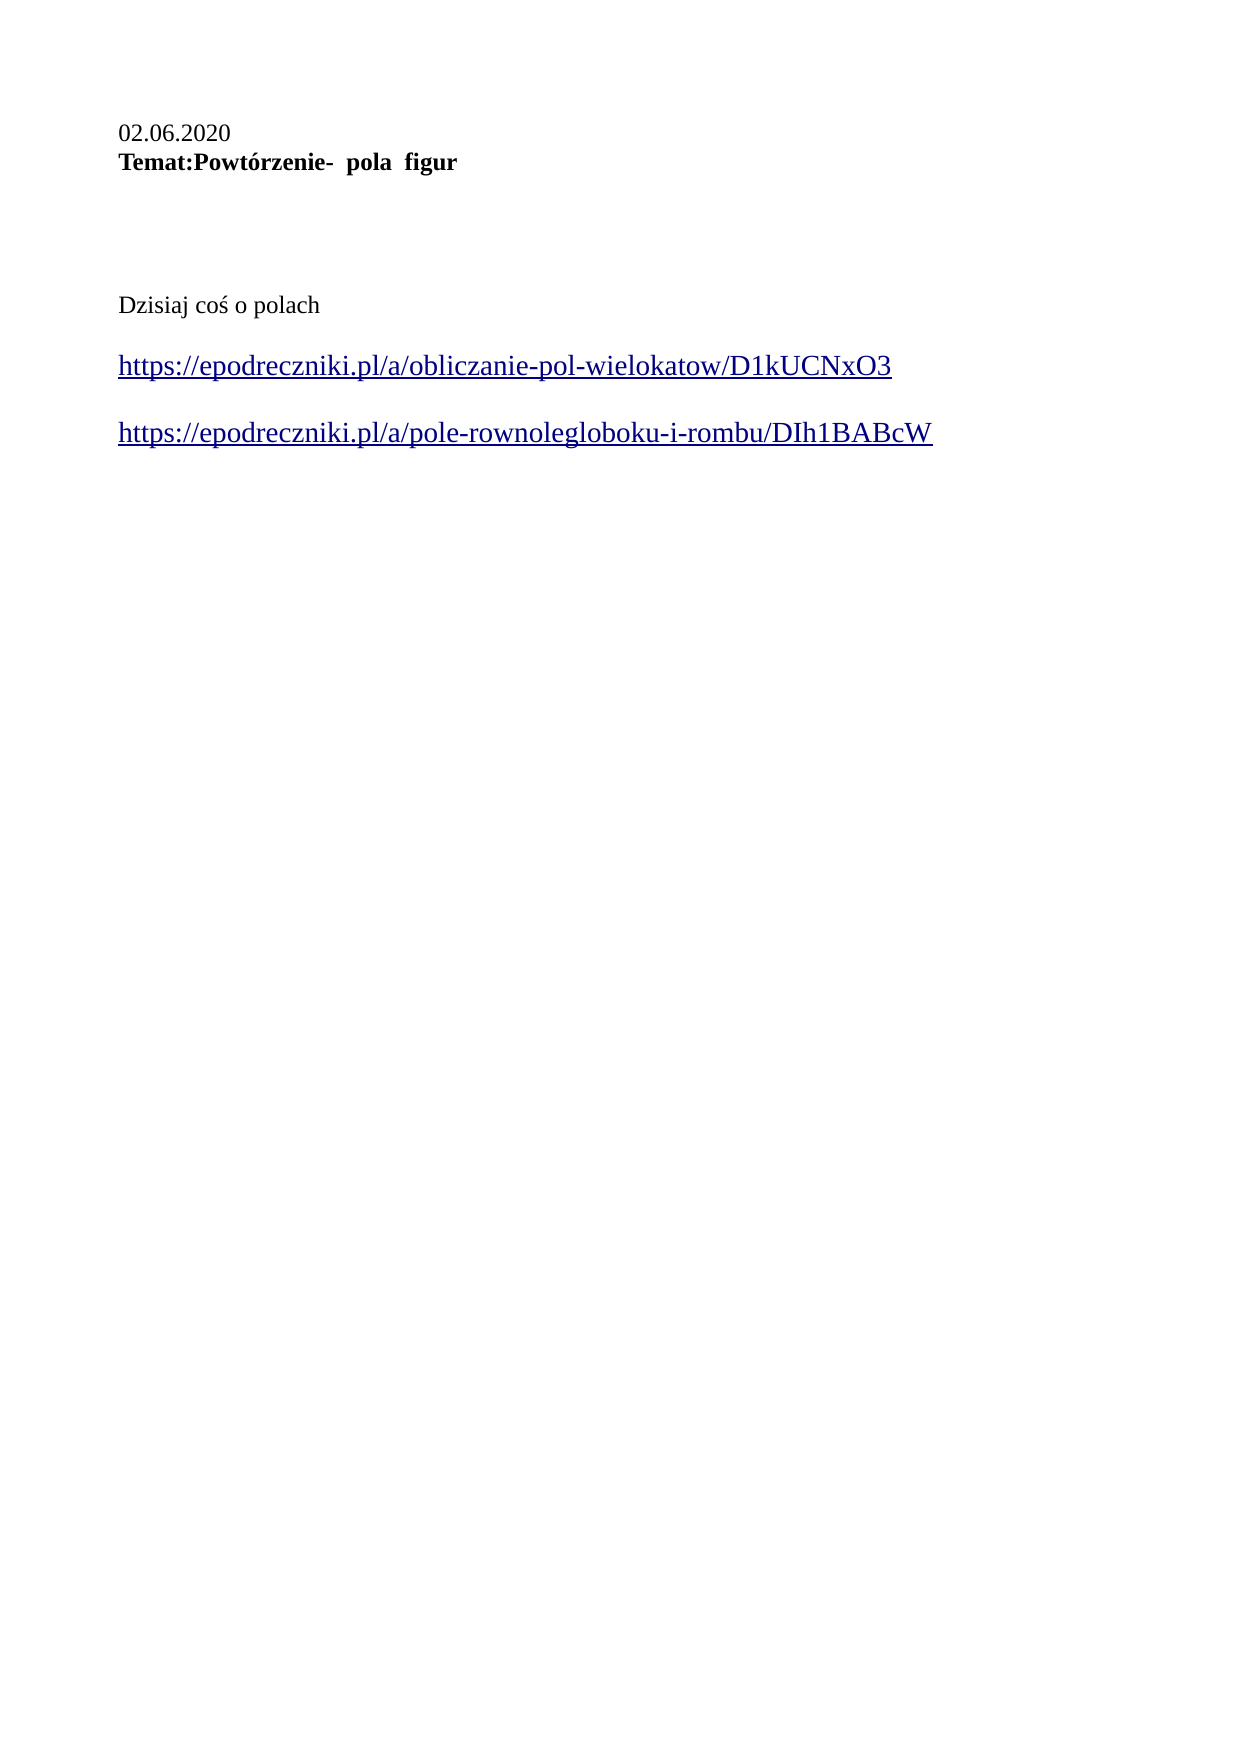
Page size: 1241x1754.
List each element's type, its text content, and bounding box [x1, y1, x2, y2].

text 02.06.2020 [118, 118, 1122, 147]
text https://epodreczniki.pl/a/obliczanie-pol-wielokatow/D1kUCNxO3 [118, 348, 1122, 382]
text Dzisiaj coś o polach [118, 291, 1122, 319]
text Temat:Powtórzenie- pola figur [118, 147, 1122, 176]
text https://epodreczniki.pl/a/pole-rownolegloboku-i-rombu/DIh1BABcW [118, 415, 1122, 449]
